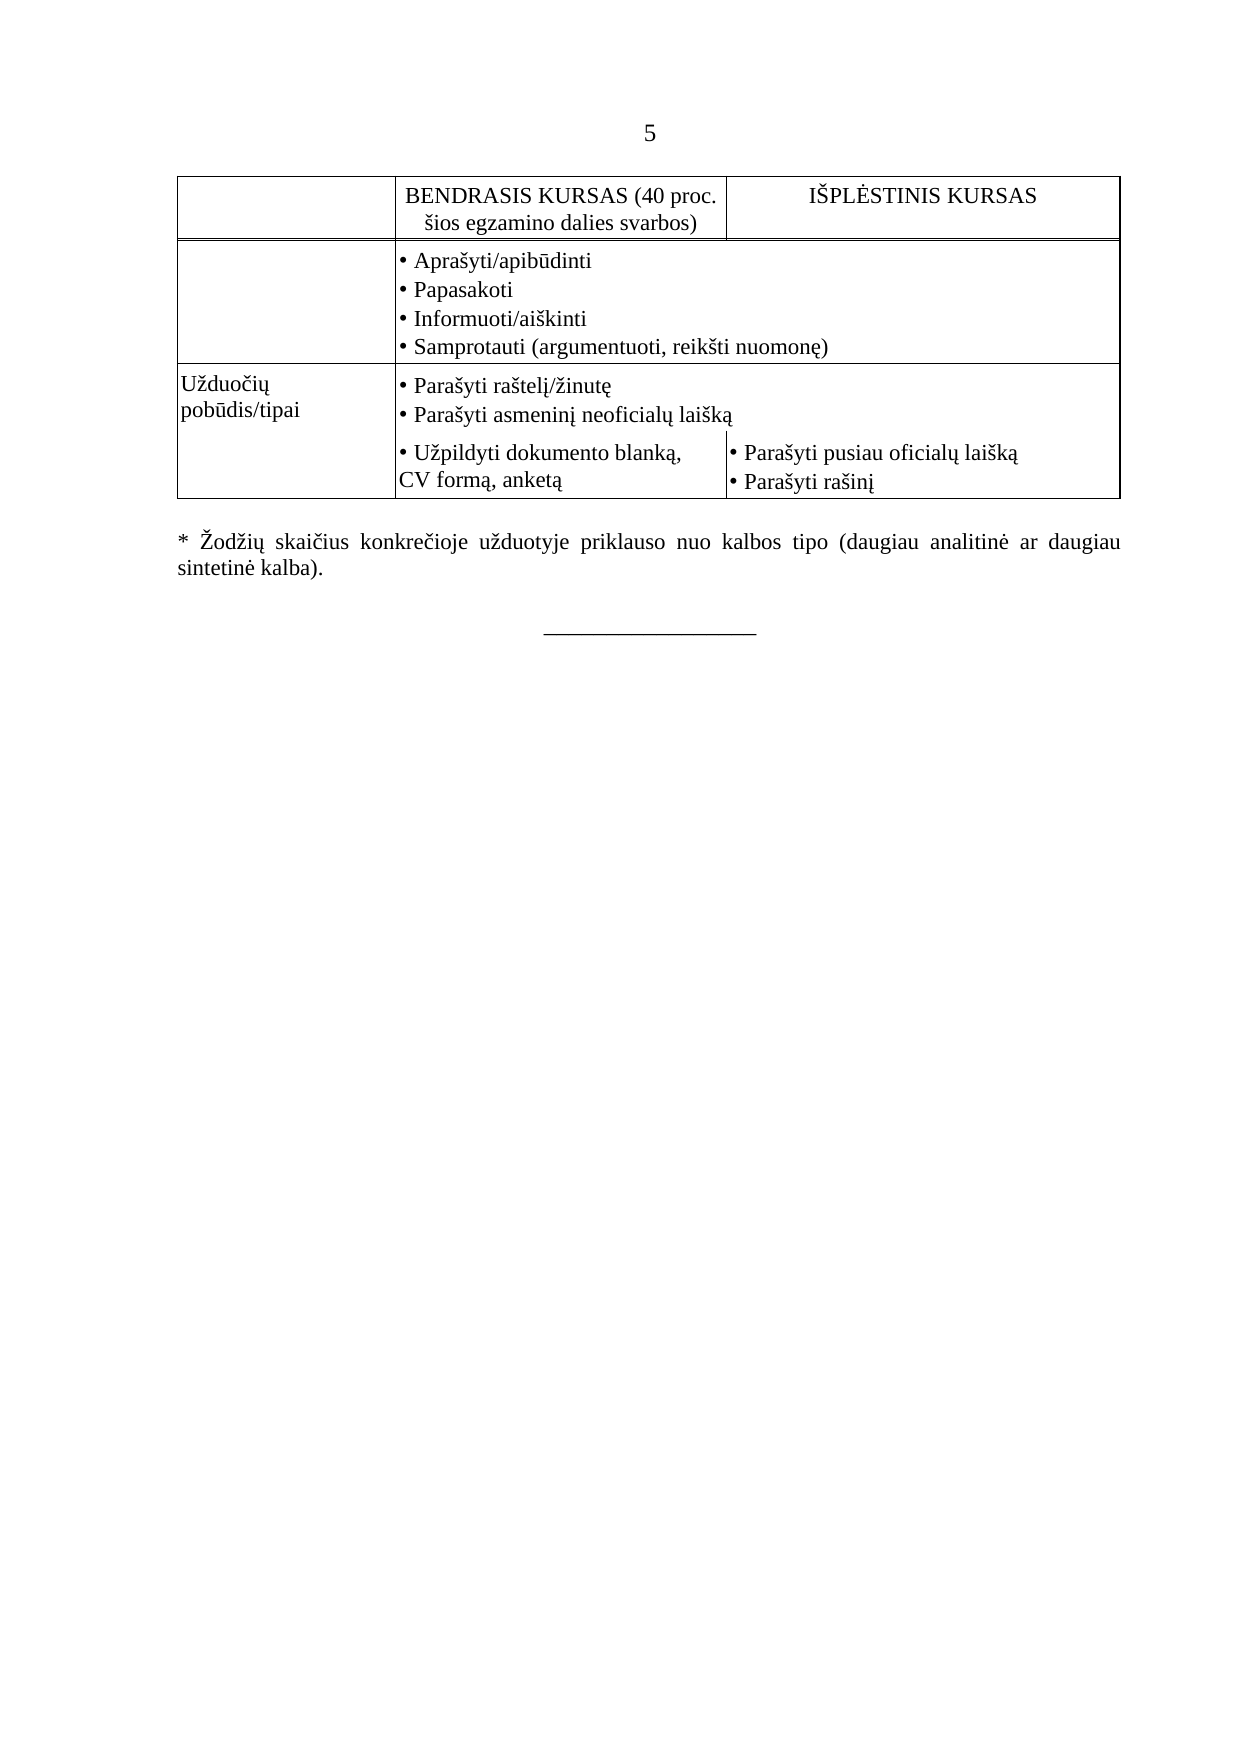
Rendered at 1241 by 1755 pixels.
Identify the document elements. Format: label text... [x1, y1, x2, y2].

table_cell • Parašyti pusiau oficialų laišką • Parašyti rašinį [727, 431, 1119, 498]
table_cell [178, 241, 395, 363]
table_cell • Užpildyti dokumento blanką, CV formą, anketą [396, 431, 726, 498]
text * Žodžių skaičius konkrečioje užduotyje priklauso nuo kalbos tipo (daugiau analitinė ar daugiau sintetinė kalba). [177, 528, 1122, 580]
table_header [178, 177, 395, 238]
table_cell Užduočių pobūdis/tipai [178, 364, 395, 498]
table_cell • Parašyti raštelį/žinutę • Parašyti asmeninį neoficialų laišką [396, 364, 1119, 431]
table_header IŠPLĖSTINIS KURSAS [727, 177, 1119, 238]
table_header BENDRASIS KURSAS (40 proc. šios egzamino dalies svarbos) [396, 177, 726, 238]
table_cell • Aprašyti/apibūdinti • Papasakoti • Informuoti/aiškinti • Samprotauti (argumentuoti, reikšti nuomonę) [396, 241, 1119, 363]
text _________________ [177, 609, 1122, 638]
